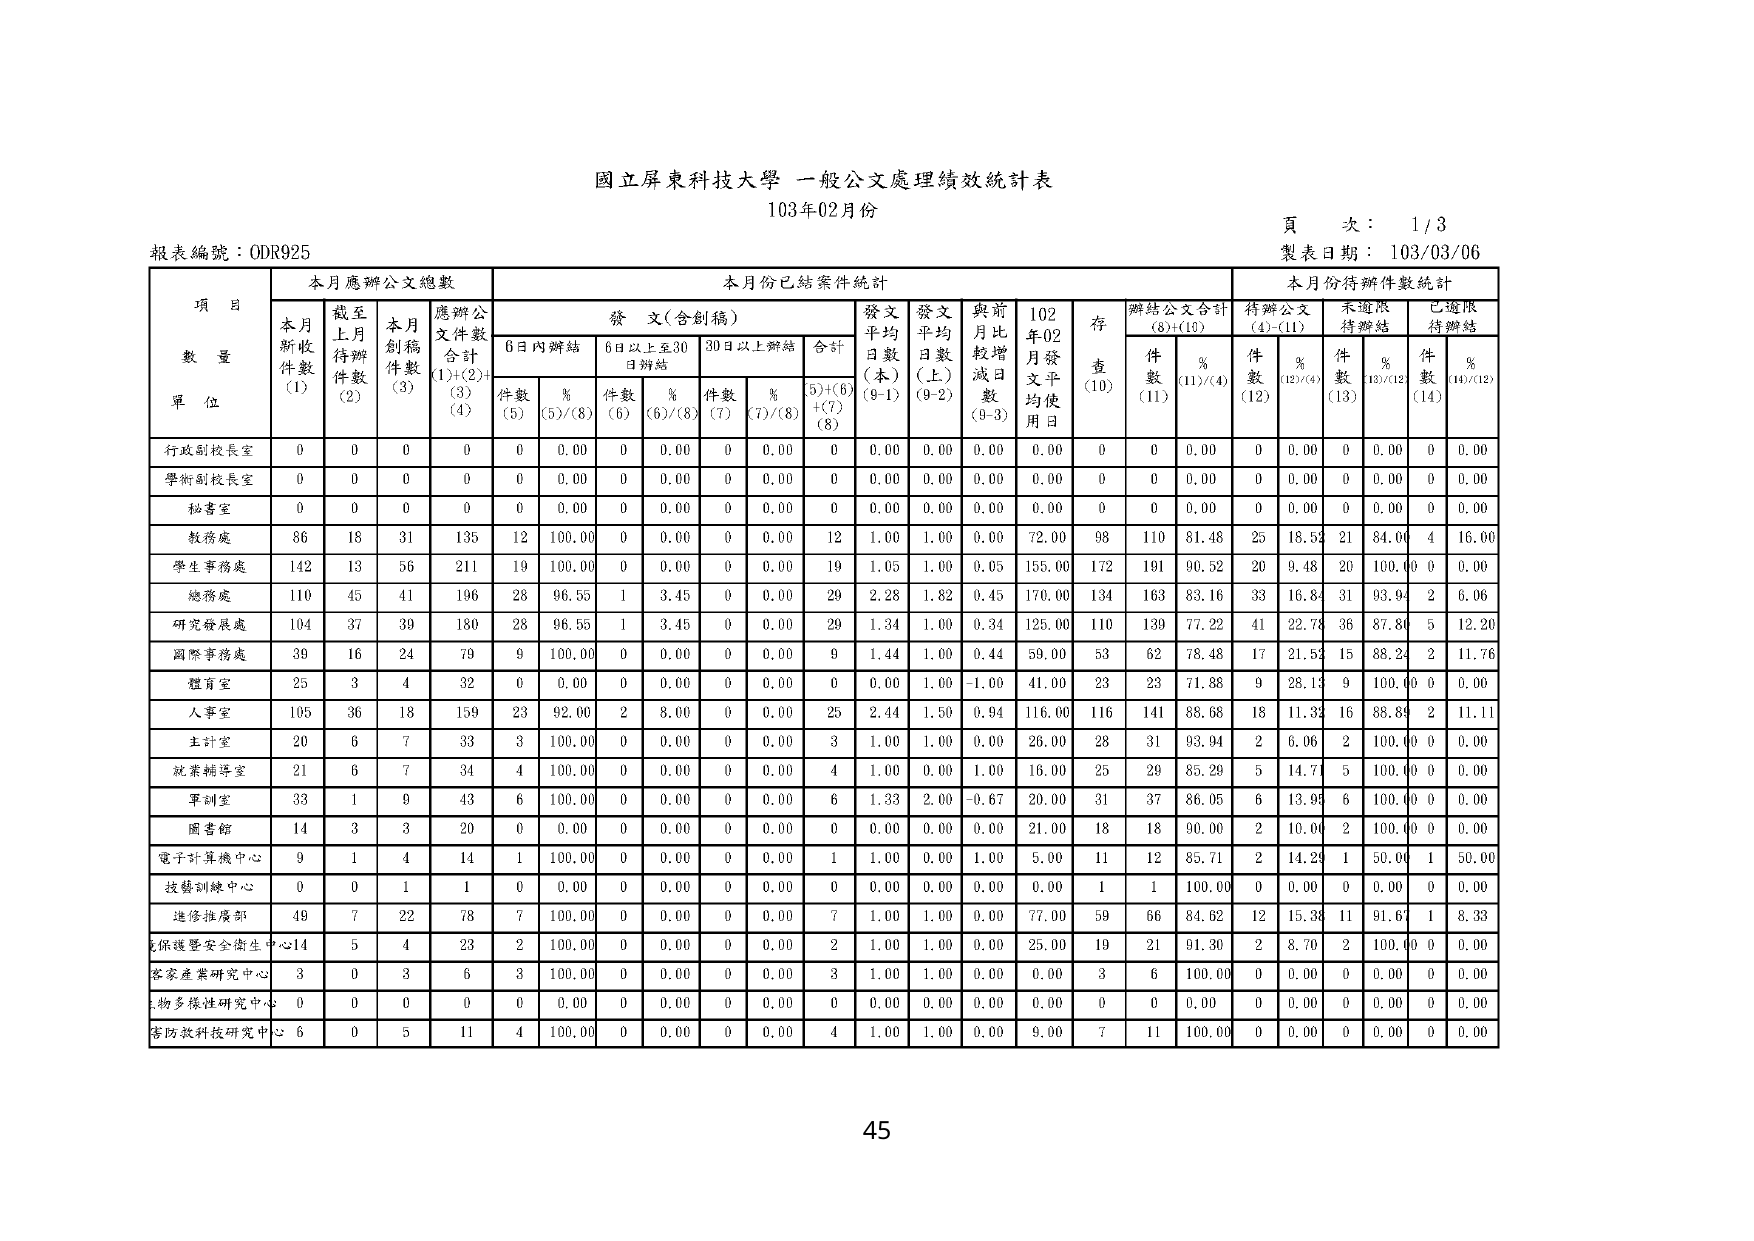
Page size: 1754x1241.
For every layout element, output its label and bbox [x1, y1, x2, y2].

picture [118, 118, 1538, 1080]
